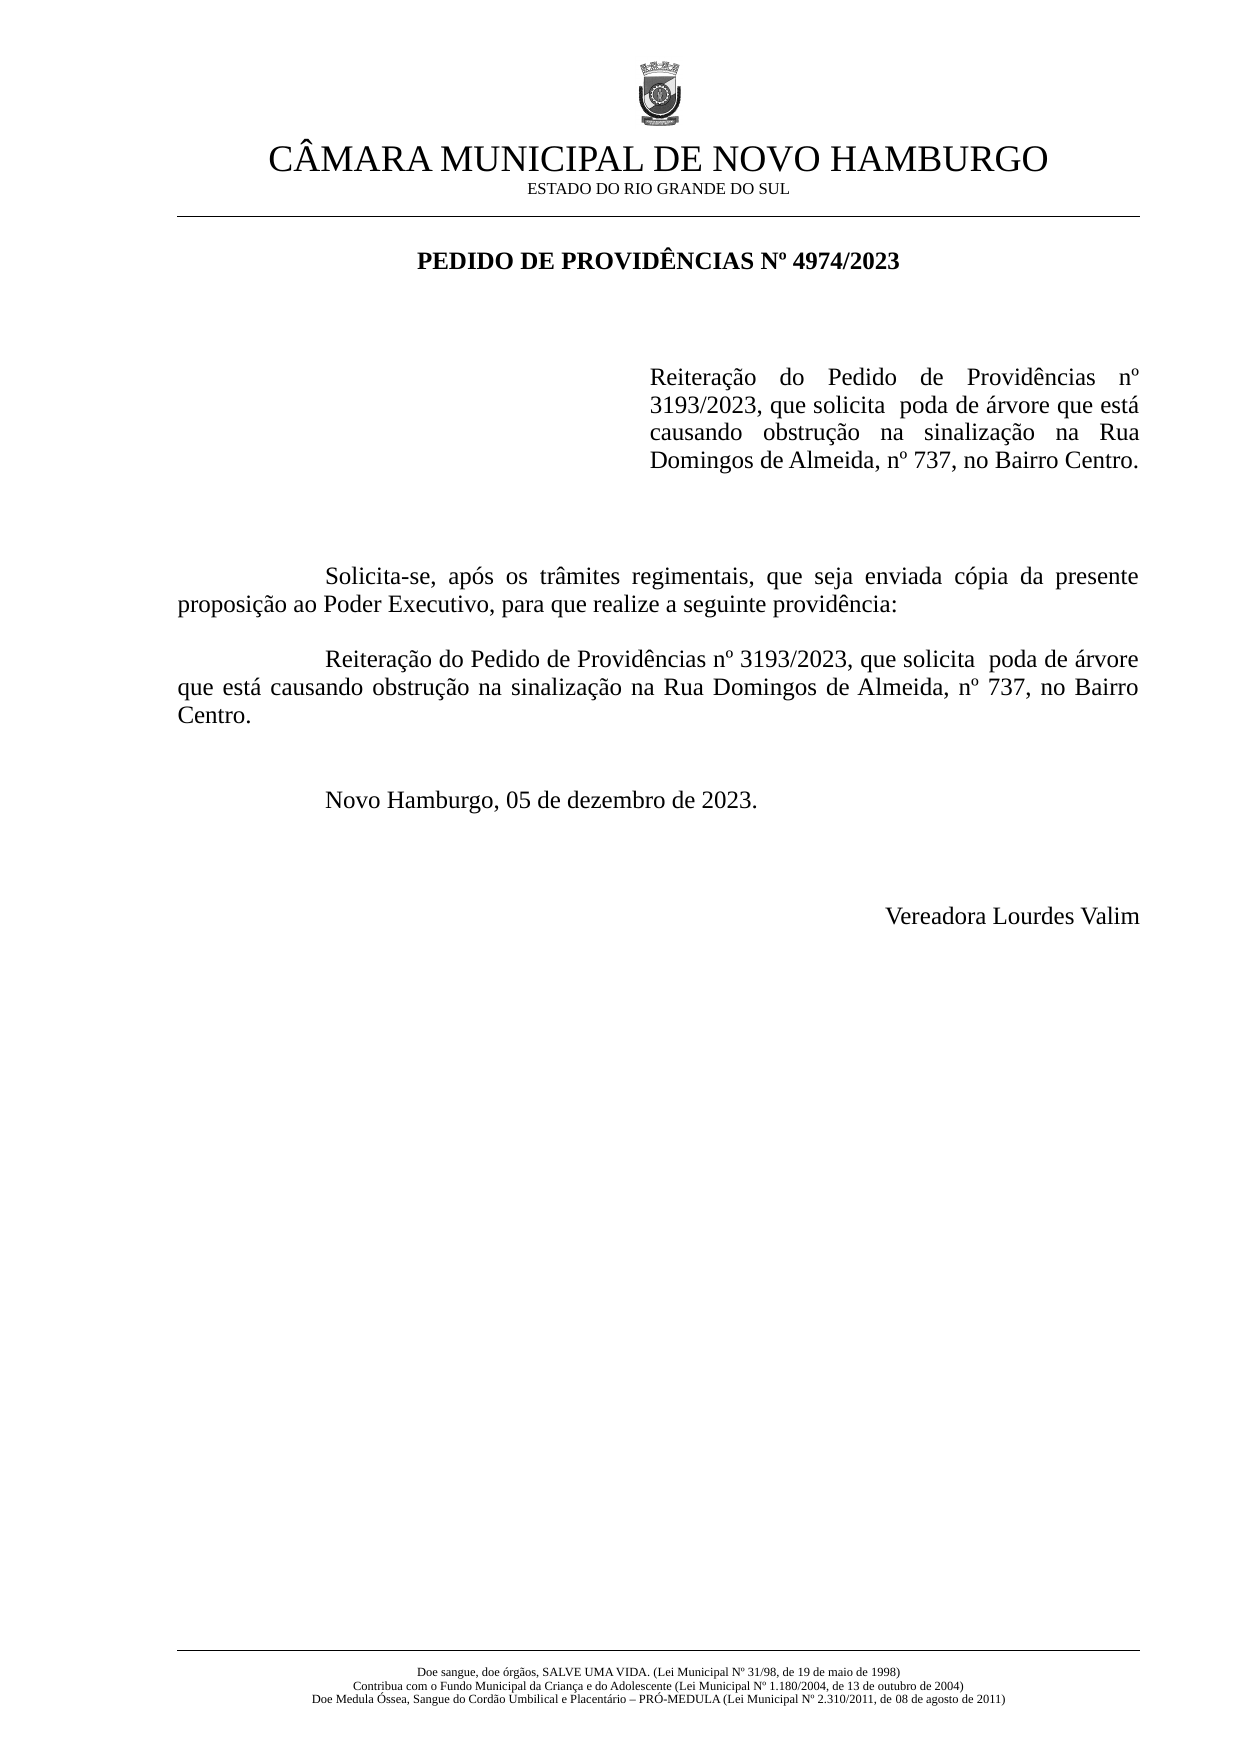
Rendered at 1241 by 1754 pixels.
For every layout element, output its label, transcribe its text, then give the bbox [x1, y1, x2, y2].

list Reiteração do Pedido de Providências nº 3193/2023, que solicita poda de árvore que está causando obstrução na sinalização na Rua Domingos de Almeida, nº 737, no Bairro Centro. [177, 646, 1140, 729]
text Vereadora Lourdes Valim [649, 902, 1140, 930]
text PEDIDO DE PROVIDÊNCIAS Nº 4974/2023 [177, 247, 1140, 274]
text Novo Hamburgo, 05 de dezembro de 2023. [177, 786, 1140, 813]
text Solicita-se, após os trâmites regimentais, que seja enviada cópia da presente proposição ao Poder Executivo, para que realize a seguinte providência: [177, 562, 1140, 618]
list Reiteração do Pedido de Providências nº 3193/2023, que solicita poda de árvore que está causando obstrução na sinalização na Rua Domingos de Almeida, nº 737, no Bairro Centro. [649, 363, 1140, 474]
